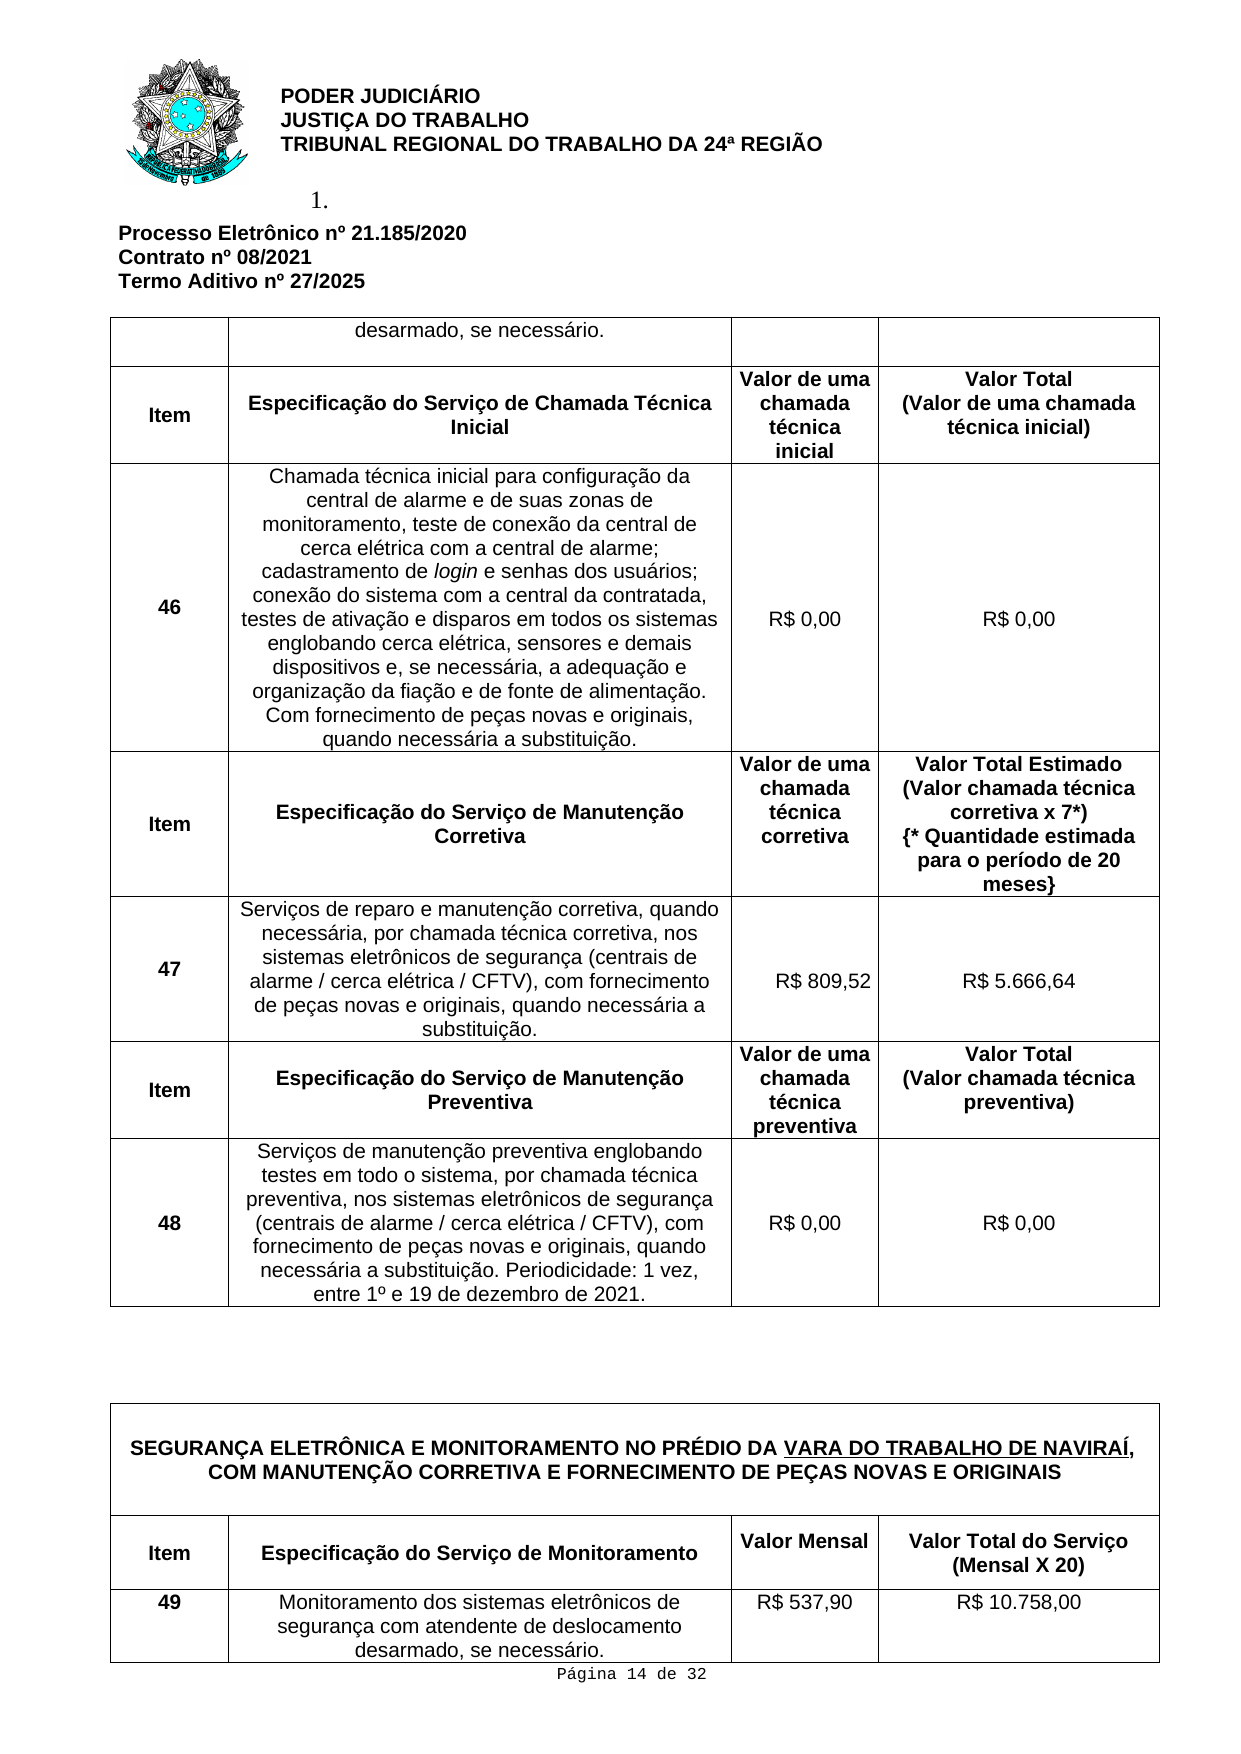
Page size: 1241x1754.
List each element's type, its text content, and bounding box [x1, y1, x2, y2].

table_cell Valor Total do Serviço (Mensal X 20) [879, 1516, 1159, 1589]
table_cell Item [111, 367, 228, 462]
table_cell desarmado, se necessário. [229, 318, 731, 366]
table_cell [732, 318, 878, 366]
table_cell Especificação do Serviço de Manutenção Corretiva [229, 752, 731, 896]
table_cell Especificação do Serviço de Chamada Técnica Inicial [229, 367, 731, 462]
table_cell [111, 318, 228, 366]
table_cell Valor Total Estimado (Valor chamada técnica corretiva x 7*) {* Quantidade estimada para o período de 20 meses} [879, 752, 1159, 896]
table_cell 48 [111, 1139, 228, 1306]
table_cell R$ 10.758,00 [879, 1590, 1159, 1662]
table_cell Valor Mensal [732, 1516, 878, 1589]
table_cell Valor Total (Valor de uma chamada técnica inicial) [879, 367, 1159, 462]
table_header SEGURANÇA ELETRÔNICA E MONITORAMENTO NO PRÉDIO DA VARA DO TRABALHO DE NAVIRAÍ, COM MANUTENÇÃO CORRETIVA E FORNECIMENTO DE PEÇAS NOVAS E ORIGINAIS [111, 1404, 1159, 1515]
table_cell Valor Total (Valor chamada técnica preventiva) [879, 1042, 1159, 1137]
table_cell R$ 809,52 [732, 897, 878, 1041]
table_cell Valor de uma chamada técnica corretiva [732, 752, 878, 896]
table_cell [879, 318, 1159, 366]
table_cell R$ 0,00 [879, 464, 1159, 751]
table_cell 49 [111, 1590, 228, 1662]
table_cell R$ 0,00 [732, 464, 878, 751]
table_cell R$ 5.666,64 [879, 897, 1159, 1041]
table_cell Item [111, 1042, 228, 1137]
table_cell Valor de uma chamada técnica inicial [732, 367, 878, 462]
table_cell Monitoramento dos sistemas eletrônicos de segurança com atendente de deslocamento desarmado, se necessário. [229, 1590, 731, 1662]
table_cell Serviços de reparo e manutenção corretiva, quando necessária, por chamada técnica corretiva, nos sistemas eletrônicos de segurança (centrais de alarme / cerca elétrica / CFTV), com fornecimento de peças novas e originais, quando necessária a substituição. [229, 897, 731, 1041]
table_cell Valor de uma chamada técnica preventiva [732, 1042, 878, 1137]
table_cell Chamada técnica inicial para configuração da central de alarme e de suas zonas de monitoramento, teste de conexão da central de cerca elétrica com a central de alarme; cadastramento de login e senhas dos usuários; conexão do sistema com a central da contratada, testes de ativação e disparos em todos os sistemas englobando cerca elétrica, sensores e demais dispositivos e, se necessária, a adequação e organização da fiação e de fonte de alimentação. Com fornecimento de peças novas e originais, quando necessária a substituição. [229, 464, 731, 751]
table_cell R$ 0,00 [732, 1139, 878, 1306]
table_cell Serviços de manutenção preventiva englobando testes em todo o sistema, por chamada técnica preventiva, nos sistemas eletrônicos de segurança (centrais de alarme / cerca elétrica / CFTV), com fornecimento de peças novas e originais, quando necessária a substituição. Periodicidade: 1 vez, entre 1º e 19 de dezembro de 2021. [229, 1139, 731, 1306]
table_cell 47 [111, 897, 228, 1041]
table_cell Item [111, 752, 228, 896]
table_cell R$ 537,90 [732, 1590, 878, 1662]
table_cell Item [111, 1516, 228, 1589]
table_cell Especificação do Serviço de Manutenção Preventiva [229, 1042, 731, 1137]
table_cell R$ 0,00 [879, 1139, 1159, 1306]
table_cell Especificação do Serviço de Monitoramento [229, 1516, 731, 1589]
table_cell 46 [111, 464, 228, 751]
